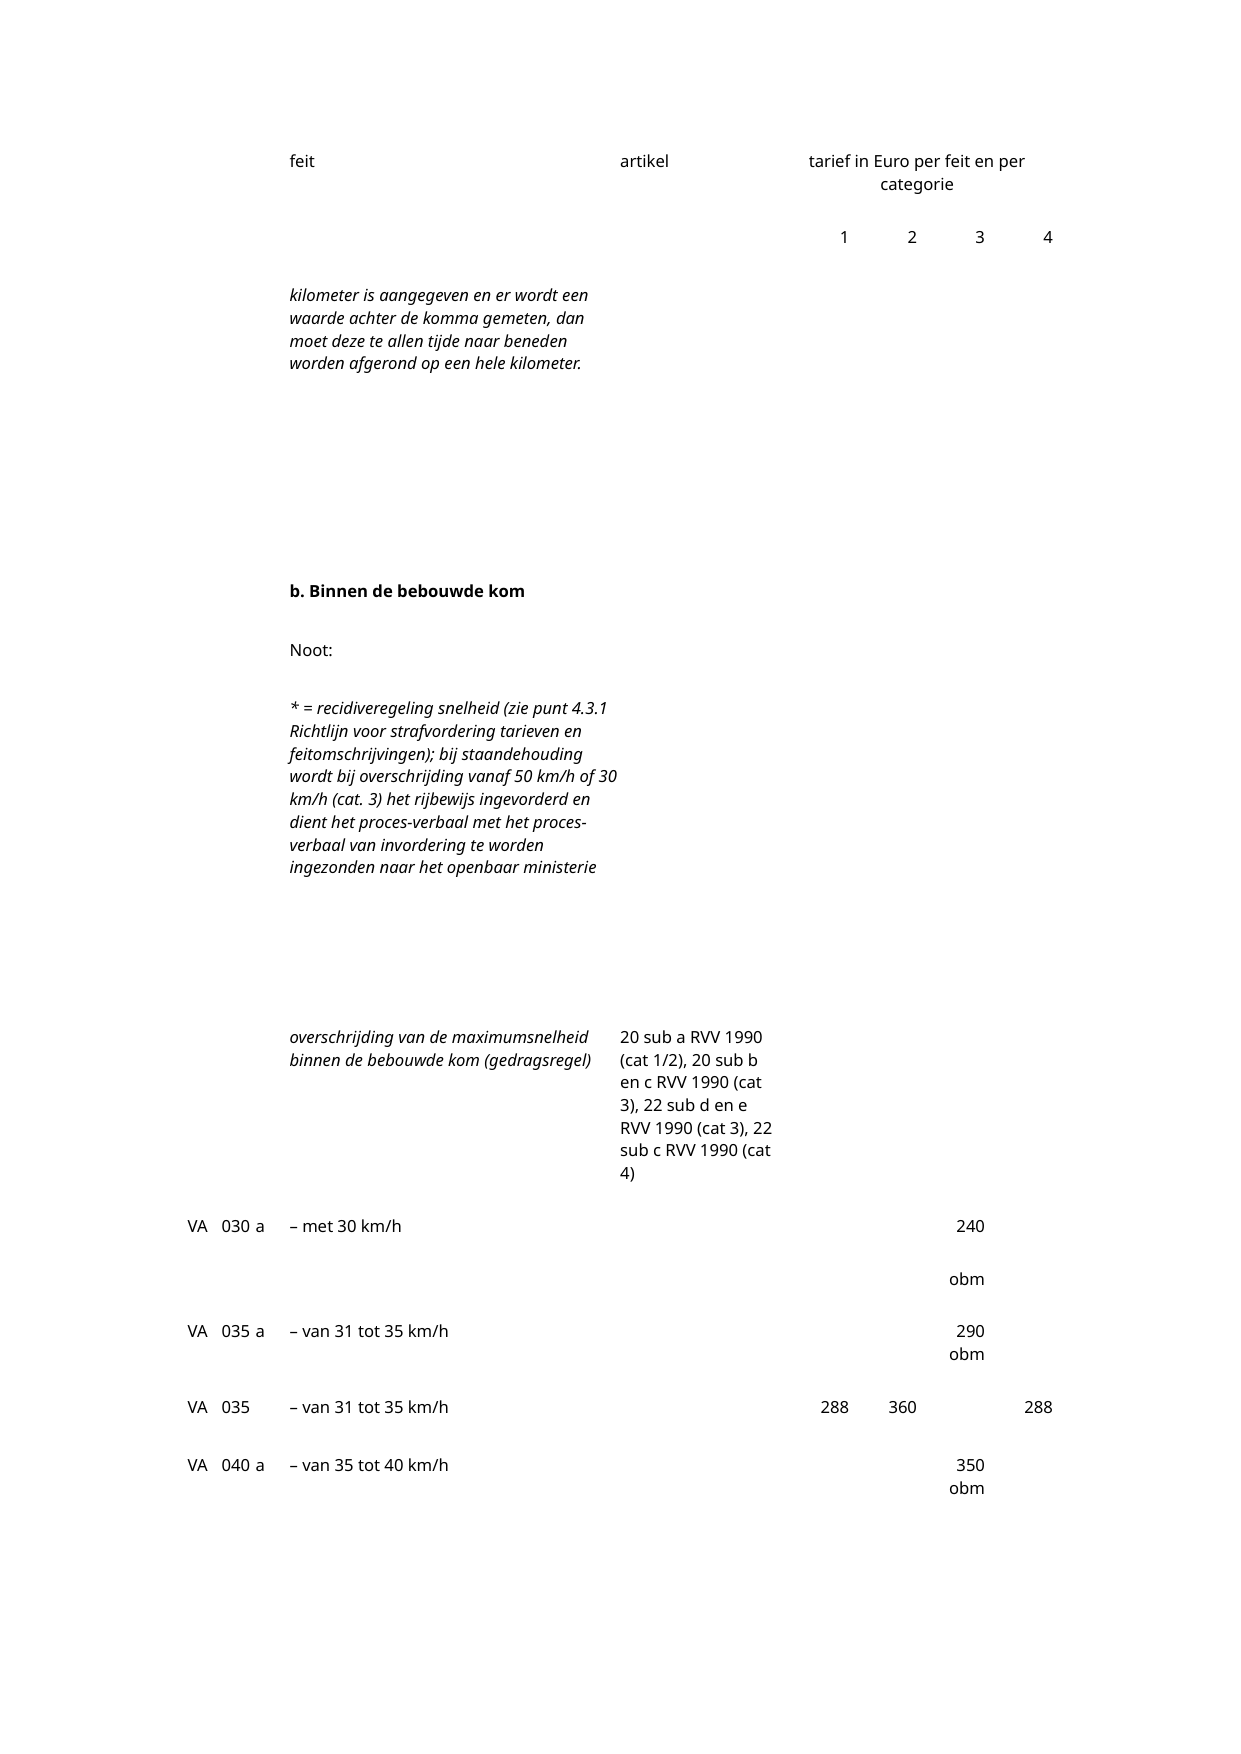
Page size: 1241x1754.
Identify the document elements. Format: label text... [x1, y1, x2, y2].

table_cell – van 31 tot 35 km/h [289, 1395, 620, 1454]
table_cell [849, 697, 917, 908]
table_cell [781, 1025, 849, 1214]
table_cell [221, 580, 255, 638]
table_cell a [255, 1454, 289, 1529]
table_cell [781, 463, 849, 522]
table_cell [781, 639, 849, 697]
table_cell kilometer is aangegeven en er wordt een waarde achter de komma gemeten, dan moet deze te allen tijde naar beneden worden afgerond op een hele kilometer. [289, 284, 620, 405]
table_cell [849, 522, 917, 580]
table_cell VA [188, 1454, 221, 1529]
table_cell [849, 909, 917, 967]
table_cell [255, 1395, 289, 1454]
table_cell [849, 639, 917, 697]
table_cell [289, 522, 620, 580]
table_cell [620, 284, 781, 405]
table_cell [849, 1454, 917, 1529]
table_cell [188, 284, 221, 405]
table_cell [289, 405, 620, 463]
table_cell [985, 1214, 1053, 1320]
table_cell [620, 225, 781, 284]
table_cell [188, 967, 221, 1025]
table_cell 030 [221, 1214, 255, 1320]
table_cell [255, 225, 289, 284]
table_cell [849, 284, 917, 405]
table_cell [620, 1214, 781, 1320]
table_cell [781, 580, 849, 638]
table_cell [985, 284, 1053, 405]
table_cell [620, 639, 781, 697]
table_cell 035 [221, 1320, 255, 1395]
table_cell [620, 522, 781, 580]
table_cell [255, 405, 289, 463]
table_cell [781, 909, 849, 967]
table_cell [188, 463, 221, 522]
table_cell [221, 639, 255, 697]
table_header [188, 150, 221, 225]
table_cell [221, 1025, 255, 1214]
table_cell [985, 1320, 1053, 1395]
table_cell 040 [221, 1454, 255, 1529]
table_cell [620, 580, 781, 638]
table_cell VA [188, 1214, 221, 1320]
table_cell [188, 580, 221, 638]
table_cell [221, 225, 255, 284]
table_cell b. Binnen de bebouwde kom [289, 580, 620, 638]
table_cell [620, 967, 781, 1025]
table_cell [985, 639, 1053, 697]
table_cell [188, 1025, 221, 1214]
table_header [221, 150, 255, 225]
table_cell [917, 1025, 985, 1214]
table_cell 20 sub a RVV 1990 (cat 1/2), 20 sub b en c RVV 1990 (cat 3), 22 sub d en e RVV 1990 (cat 3), 22 sub c RVV 1990 (cat 4) [620, 1025, 781, 1214]
table_cell – van 35 tot 40 km/h [289, 1454, 620, 1529]
table_cell VA [188, 1395, 221, 1454]
table_cell [255, 909, 289, 967]
table_cell [849, 967, 917, 1025]
table_cell [221, 284, 255, 405]
table_cell [221, 909, 255, 967]
table_cell 290 obm [917, 1320, 985, 1395]
table_cell * = recidiveregeling snelheid (zie punt 4.3.1 Richtlijn voor strafvordering tarieven en feitomschrijvingen); bij staandehouding wordt bij overschrijding vanaf 50 km/h of 30 km/h (cat. 3) het rijbewijs ingevorderd en dient het proces-verbaal met het proces-verbaal van invordering te worden ingezonden naar het openbaar ministerie [289, 697, 620, 908]
table_cell 1 [781, 225, 849, 284]
table_cell [781, 1454, 849, 1529]
table_cell [917, 1395, 985, 1454]
table_cell [985, 967, 1053, 1025]
table_cell [917, 639, 985, 697]
table_cell Noot: [289, 639, 620, 697]
table_cell [917, 463, 985, 522]
table_cell [620, 1395, 781, 1454]
table_cell [255, 463, 289, 522]
table_cell [221, 463, 255, 522]
table_cell [849, 405, 917, 463]
table_cell a [255, 1214, 289, 1320]
table_cell [620, 405, 781, 463]
table_cell [985, 463, 1053, 522]
table_cell [255, 639, 289, 697]
table_cell [985, 405, 1053, 463]
table_cell [917, 522, 985, 580]
table_cell [985, 1025, 1053, 1214]
table_header tarief in Euro per feit en per categorie [781, 150, 1053, 225]
table_cell [781, 1214, 849, 1320]
table_cell [985, 1454, 1053, 1529]
table_cell [781, 522, 849, 580]
table_cell 035 [221, 1395, 255, 1454]
table_header feit [289, 150, 620, 225]
table_cell [917, 405, 985, 463]
table_cell a [255, 1320, 289, 1395]
table_cell [255, 967, 289, 1025]
table_cell 360 [849, 1395, 917, 1454]
table_cell [781, 284, 849, 405]
table_cell 3 [917, 225, 985, 284]
table_cell [917, 697, 985, 908]
table_cell [917, 284, 985, 405]
table_cell 350 obm [917, 1454, 985, 1529]
table_cell [188, 909, 221, 967]
table_cell [188, 405, 221, 463]
table_cell [620, 697, 781, 908]
table_cell [289, 225, 620, 284]
table_cell [221, 522, 255, 580]
table_cell [188, 697, 221, 908]
table_cell [985, 522, 1053, 580]
table_cell [289, 967, 620, 1025]
table_cell [221, 697, 255, 908]
table_cell [255, 522, 289, 580]
table_cell [781, 1320, 849, 1395]
table_cell [985, 580, 1053, 638]
table_cell VA [188, 1320, 221, 1395]
table_cell [985, 697, 1053, 908]
table_cell [917, 580, 985, 638]
table_cell [849, 580, 917, 638]
table_cell 288 [985, 1395, 1053, 1454]
table_cell [289, 463, 620, 522]
table_cell [221, 405, 255, 463]
table_cell [221, 967, 255, 1025]
table_cell [255, 580, 289, 638]
table_cell [289, 909, 620, 967]
table_cell overschrijding van de maximumsnelheid binnen de bebouwde kom (gedragsregel) [289, 1025, 620, 1214]
table_cell [188, 522, 221, 580]
table_header artikel [620, 150, 781, 225]
table_cell [620, 909, 781, 967]
table_cell [781, 405, 849, 463]
table_cell [849, 1320, 917, 1395]
table_cell [781, 967, 849, 1025]
table_cell [849, 1214, 917, 1320]
table_cell 4 [985, 225, 1053, 284]
table_cell [849, 463, 917, 522]
table_cell [188, 225, 221, 284]
table_cell [188, 639, 221, 697]
table_cell 240 obm [917, 1214, 985, 1320]
table_cell [255, 284, 289, 405]
table_cell – met 30 km/h [289, 1214, 620, 1320]
table_cell – van 31 tot 35 km/h [289, 1320, 620, 1395]
table_cell [781, 697, 849, 908]
table_cell [917, 967, 985, 1025]
table_cell 2 [849, 225, 917, 284]
table_cell [620, 1454, 781, 1529]
table_cell [917, 909, 985, 967]
table_cell [255, 1025, 289, 1214]
table_header [255, 150, 289, 225]
table_cell [620, 1320, 781, 1395]
table_cell [985, 909, 1053, 967]
table_cell [620, 463, 781, 522]
table_cell [255, 697, 289, 908]
table_cell [849, 1025, 917, 1214]
table_cell 288 [781, 1395, 849, 1454]
